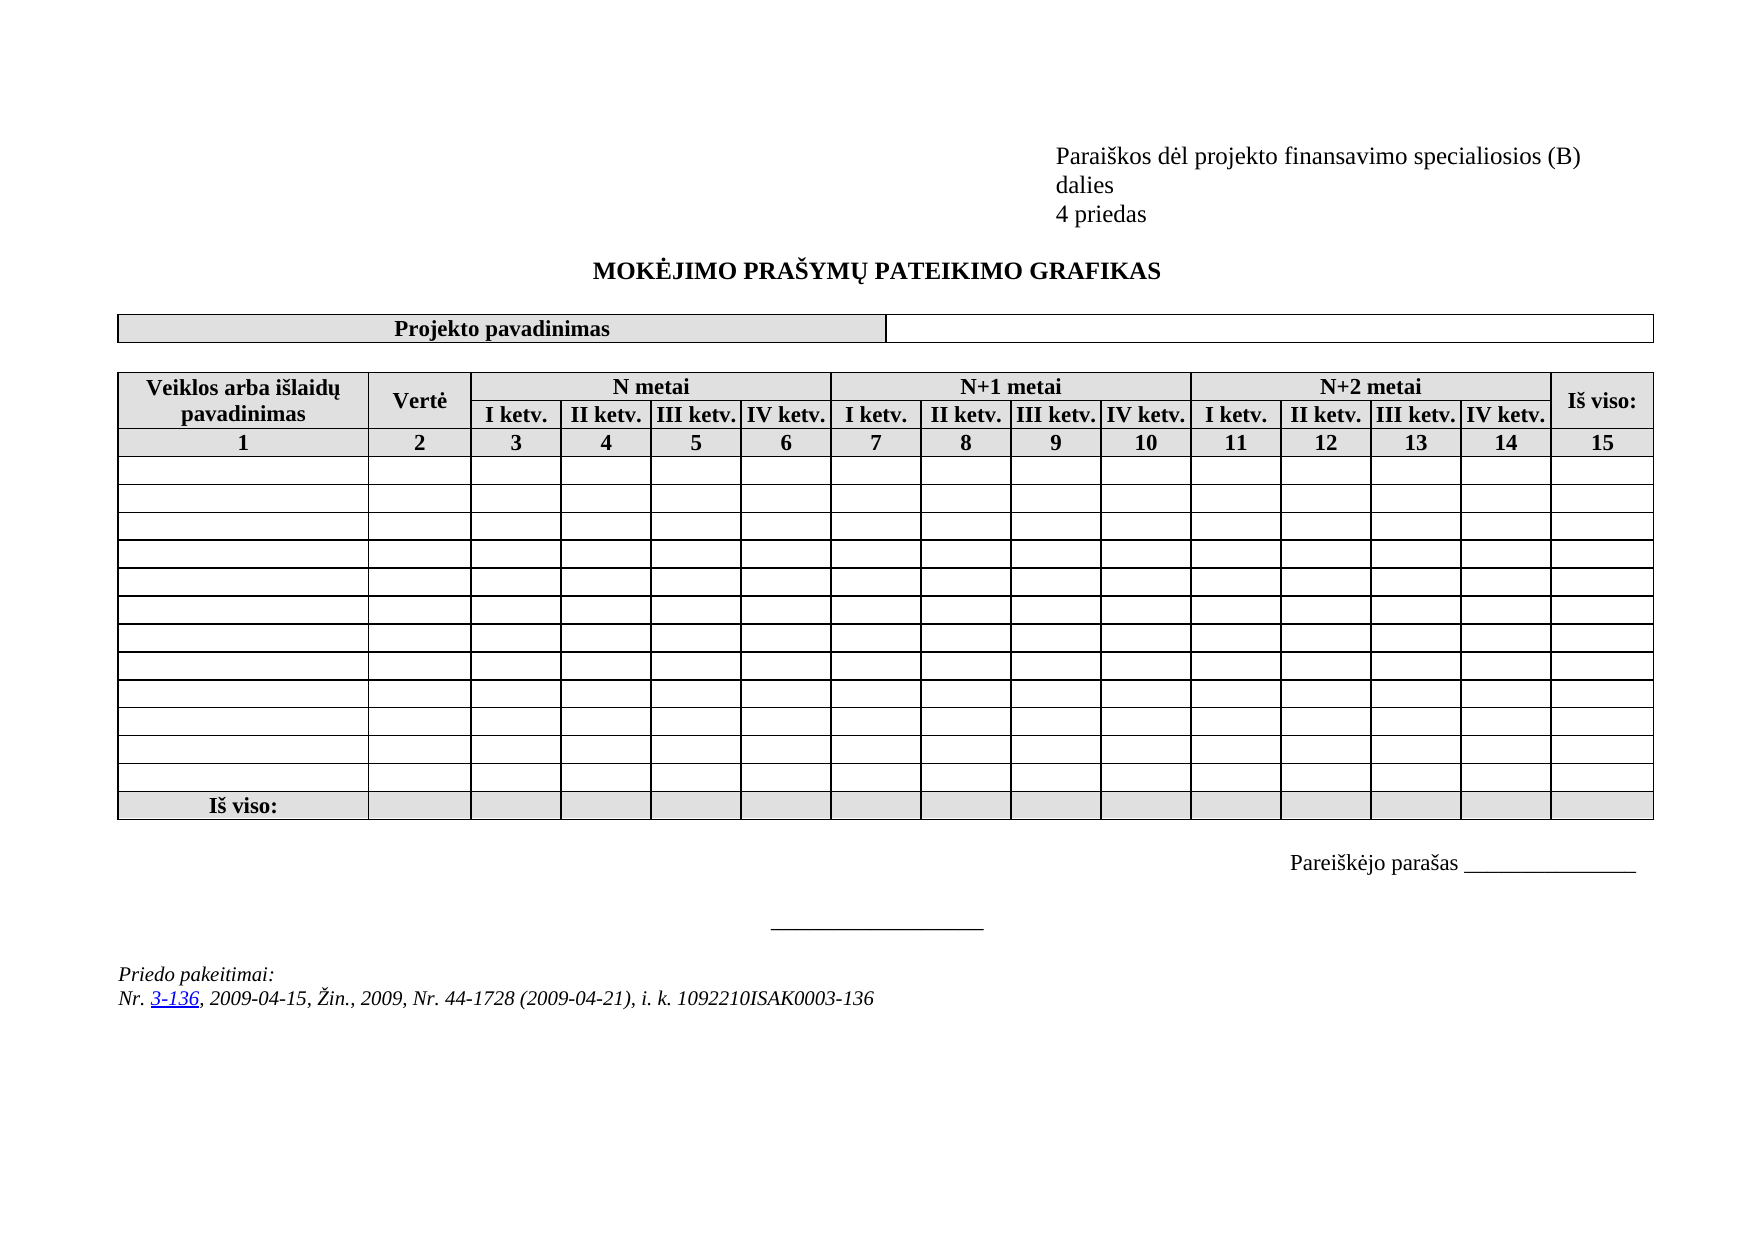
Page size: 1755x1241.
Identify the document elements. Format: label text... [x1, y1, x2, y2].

table_cell [1012, 625, 1100, 651]
table_cell [369, 569, 470, 595]
table_cell [922, 708, 1010, 735]
table_cell [1462, 764, 1550, 791]
table_cell 3 [472, 429, 560, 456]
table_cell I ketv. [472, 401, 560, 428]
table_cell [562, 708, 650, 735]
table_cell [742, 736, 830, 763]
table_cell [1552, 653, 1653, 679]
table_cell [1462, 736, 1550, 763]
table_cell [1372, 681, 1460, 707]
table_cell 12 [1282, 429, 1370, 456]
text Priedo pakeitimai: [118, 961, 1636, 986]
table_cell [742, 597, 830, 623]
table_cell [652, 708, 740, 735]
table_cell 15 [1552, 429, 1653, 456]
table_cell [742, 764, 830, 791]
table_cell [562, 764, 650, 791]
table_cell III ketv. [1012, 401, 1100, 428]
table_cell [1372, 485, 1460, 511]
table_cell [472, 681, 560, 707]
table_cell [832, 736, 920, 763]
table_cell [562, 457, 650, 483]
table_cell [742, 708, 830, 735]
table_cell I ketv. [1192, 401, 1280, 428]
table_cell [832, 792, 920, 818]
table_cell [1282, 513, 1370, 539]
text _________________ [118, 904, 1636, 933]
table_cell [742, 541, 830, 567]
table_cell [1552, 597, 1653, 623]
table_cell [1462, 457, 1550, 483]
table_cell [1192, 569, 1280, 595]
table_cell [652, 597, 740, 623]
table_cell 13 [1372, 429, 1460, 456]
table_cell [119, 736, 368, 763]
table_cell [1012, 485, 1100, 511]
table_header Vertė [369, 373, 470, 428]
table_cell [562, 625, 650, 651]
table_cell [119, 569, 368, 595]
table_cell [1012, 792, 1100, 818]
table_cell [562, 681, 650, 707]
table_cell [922, 625, 1010, 651]
table_cell IV ketv. [742, 401, 830, 428]
table_cell [832, 513, 920, 539]
table_cell Iš viso: [119, 792, 368, 818]
table_cell [922, 569, 1010, 595]
table_cell [119, 653, 368, 679]
table_cell [922, 681, 1010, 707]
table_cell [369, 736, 470, 763]
table_cell [742, 792, 830, 818]
table_cell [472, 457, 560, 483]
table_cell [1462, 708, 1550, 735]
table_cell [922, 541, 1010, 567]
table_cell [742, 513, 830, 539]
table_cell 4 [562, 429, 650, 456]
table_cell 7 [832, 429, 920, 456]
table_cell [119, 485, 368, 511]
table_cell II ketv. [1282, 401, 1370, 428]
table_cell [1102, 681, 1190, 707]
table_cell [369, 485, 470, 511]
table_cell IV ketv. [1462, 401, 1550, 428]
table_cell [562, 569, 650, 595]
table_cell [652, 653, 740, 679]
table_cell [1192, 541, 1280, 567]
table_cell [1372, 625, 1460, 651]
table_cell [1192, 597, 1280, 623]
table_cell [472, 597, 560, 623]
table_cell [652, 569, 740, 595]
table_cell [1012, 764, 1100, 791]
table_cell [1282, 597, 1370, 623]
table_cell [1552, 681, 1653, 707]
table_cell [1552, 513, 1653, 539]
table_cell [369, 457, 470, 483]
table_cell [1462, 569, 1550, 595]
table_cell [1192, 736, 1280, 763]
table_cell [1192, 457, 1280, 483]
table_header Veiklos arba išlaidų pavadinimas [119, 373, 368, 428]
table_cell [369, 513, 470, 539]
table_cell [369, 792, 470, 818]
table_cell [832, 541, 920, 567]
table_cell [1192, 513, 1280, 539]
table_cell [652, 764, 740, 791]
table_cell 10 [1102, 429, 1190, 456]
table_cell [742, 681, 830, 707]
table_cell [1192, 653, 1280, 679]
table_cell [472, 513, 560, 539]
table_cell [1462, 485, 1550, 511]
table_cell [1102, 625, 1190, 651]
table_cell [1012, 653, 1100, 679]
table_cell [119, 513, 368, 539]
table_cell [1192, 792, 1280, 818]
table_cell III ketv. [1372, 401, 1460, 428]
table_cell [1372, 541, 1460, 567]
table_cell [1102, 597, 1190, 623]
text Paraiškos dėl projekto finansavimo specialiosios (B) dalies [1056, 141, 1636, 199]
table_cell [1192, 485, 1280, 511]
table_cell [562, 792, 650, 818]
table_header Iš viso: [1552, 373, 1653, 428]
table_cell [472, 792, 560, 818]
table_cell 9 [1012, 429, 1100, 456]
table_cell [1192, 764, 1280, 791]
table_cell [832, 708, 920, 735]
table_cell [1282, 736, 1370, 763]
table_cell [1102, 513, 1190, 539]
table_cell III ketv. [652, 401, 740, 428]
table_cell [1372, 653, 1460, 679]
table_cell [472, 764, 560, 791]
text MOKĖJIMO PRAŠYMŲ PATEIKIMO GRAFIKAS [118, 256, 1636, 285]
table_cell [369, 708, 470, 735]
table_cell 1 [119, 429, 368, 456]
table_cell [1102, 569, 1190, 595]
table_cell [1012, 736, 1100, 763]
table_cell [1282, 541, 1370, 567]
table_cell [922, 764, 1010, 791]
table_cell [652, 513, 740, 539]
table_cell [1192, 681, 1280, 707]
table_cell [562, 736, 650, 763]
table_cell [369, 653, 470, 679]
table_cell [1012, 597, 1100, 623]
table_cell [742, 653, 830, 679]
table_cell [1462, 625, 1550, 651]
table_cell [1282, 681, 1370, 707]
table_cell [1102, 653, 1190, 679]
table_cell II ketv. [562, 401, 650, 428]
table_cell [1102, 736, 1190, 763]
table_cell [1372, 597, 1460, 623]
table_cell [1552, 569, 1653, 595]
table_cell [369, 681, 470, 707]
table_cell [472, 653, 560, 679]
table_cell I ketv. [832, 401, 920, 428]
table_cell [1552, 485, 1653, 511]
table_cell [922, 597, 1010, 623]
table_cell [1282, 625, 1370, 651]
table_cell [1282, 764, 1370, 791]
table_cell 8 [922, 429, 1010, 456]
table_cell [472, 625, 560, 651]
table_cell [472, 569, 560, 595]
table_cell [119, 457, 368, 483]
table_cell [832, 485, 920, 511]
table_cell [562, 485, 650, 511]
table_cell [922, 736, 1010, 763]
table_cell [562, 513, 650, 539]
table_cell [1372, 708, 1460, 735]
table_header N metai [472, 373, 830, 400]
table_cell 2 [369, 429, 470, 456]
table_cell [1462, 792, 1550, 818]
table_cell [922, 513, 1010, 539]
table_cell [119, 625, 368, 651]
table_cell [832, 625, 920, 651]
table_cell [1102, 764, 1190, 791]
table_cell [1282, 569, 1370, 595]
table_cell [652, 485, 740, 511]
table_cell [652, 681, 740, 707]
table_cell 14 [1462, 429, 1550, 456]
text Pareiškėjo parašas _______________ [118, 849, 1636, 875]
table_cell 5 [652, 429, 740, 456]
table_cell [742, 625, 830, 651]
table_cell [369, 597, 470, 623]
table_cell [1012, 569, 1100, 595]
table_cell [472, 708, 560, 735]
table_cell [1012, 457, 1100, 483]
table_cell IV ketv. [1102, 401, 1190, 428]
table_cell [1192, 708, 1280, 735]
table_cell [1462, 513, 1550, 539]
table_cell [1282, 708, 1370, 735]
table_cell [1372, 792, 1460, 818]
table_cell [652, 457, 740, 483]
table_cell 6 [742, 429, 830, 456]
table_header N+1 metai [832, 373, 1190, 400]
table_cell [1282, 653, 1370, 679]
table_cell 11 [1192, 429, 1280, 456]
table_cell II ketv. [922, 401, 1010, 428]
table_cell [1552, 792, 1653, 818]
table_cell [472, 485, 560, 511]
table_cell [1372, 569, 1460, 595]
table_cell [1462, 541, 1550, 567]
table_cell [562, 653, 650, 679]
table_cell [1462, 653, 1550, 679]
table_cell [652, 541, 740, 567]
table_cell [119, 708, 368, 735]
table_cell [1282, 792, 1370, 818]
table_cell [1282, 457, 1370, 483]
table_cell [1372, 736, 1460, 763]
table_cell [1102, 708, 1190, 735]
text 4 priedas [1056, 199, 1636, 227]
table_cell [1372, 457, 1460, 483]
table_cell [1552, 625, 1653, 651]
table_cell [1012, 513, 1100, 539]
table_cell [562, 597, 650, 623]
table_cell [742, 485, 830, 511]
table_cell [832, 764, 920, 791]
table_cell [369, 625, 470, 651]
text Nr. 3-136, 2009-04-15, Žin., 2009, Nr. 44-1728 (2009-04-21), i. k. 1092210ISAK0003-136 [118, 986, 1636, 1009]
table_cell [1552, 541, 1653, 567]
table_cell [1462, 681, 1550, 707]
table_cell [922, 653, 1010, 679]
table_cell [1372, 513, 1460, 539]
table_cell [1372, 764, 1460, 791]
table_cell [119, 541, 368, 567]
table_cell [1102, 792, 1190, 818]
table_cell [1552, 708, 1653, 735]
table_header N+2 metai [1192, 373, 1550, 400]
table_cell [742, 569, 830, 595]
table_cell [832, 457, 920, 483]
table_cell [922, 485, 1010, 511]
table_header [887, 315, 1653, 342]
table_cell [1552, 736, 1653, 763]
table_cell [1192, 625, 1280, 651]
table_cell [922, 457, 1010, 483]
table_cell [832, 569, 920, 595]
table_cell [1462, 597, 1550, 623]
table_cell [472, 736, 560, 763]
table_cell [652, 625, 740, 651]
table_cell [832, 597, 920, 623]
table_cell [119, 597, 368, 623]
table_cell [472, 541, 560, 567]
table_cell [119, 681, 368, 707]
table_cell [562, 541, 650, 567]
table_cell [1102, 485, 1190, 511]
table_cell [832, 681, 920, 707]
table_cell [1282, 485, 1370, 511]
table_cell [369, 541, 470, 567]
table_cell [1552, 764, 1653, 791]
table_cell [1012, 681, 1100, 707]
table_cell [1102, 457, 1190, 483]
table_cell [1012, 541, 1100, 567]
table_cell [369, 764, 470, 791]
table_header Projekto pavadinimas [119, 315, 885, 342]
table_cell [742, 457, 830, 483]
table_cell [1552, 457, 1653, 483]
table_cell [1012, 708, 1100, 735]
table_cell [922, 792, 1010, 818]
table_cell [832, 653, 920, 679]
table_cell [119, 764, 368, 791]
table_cell [652, 792, 740, 818]
table_cell [652, 736, 740, 763]
table_cell [1102, 541, 1190, 567]
